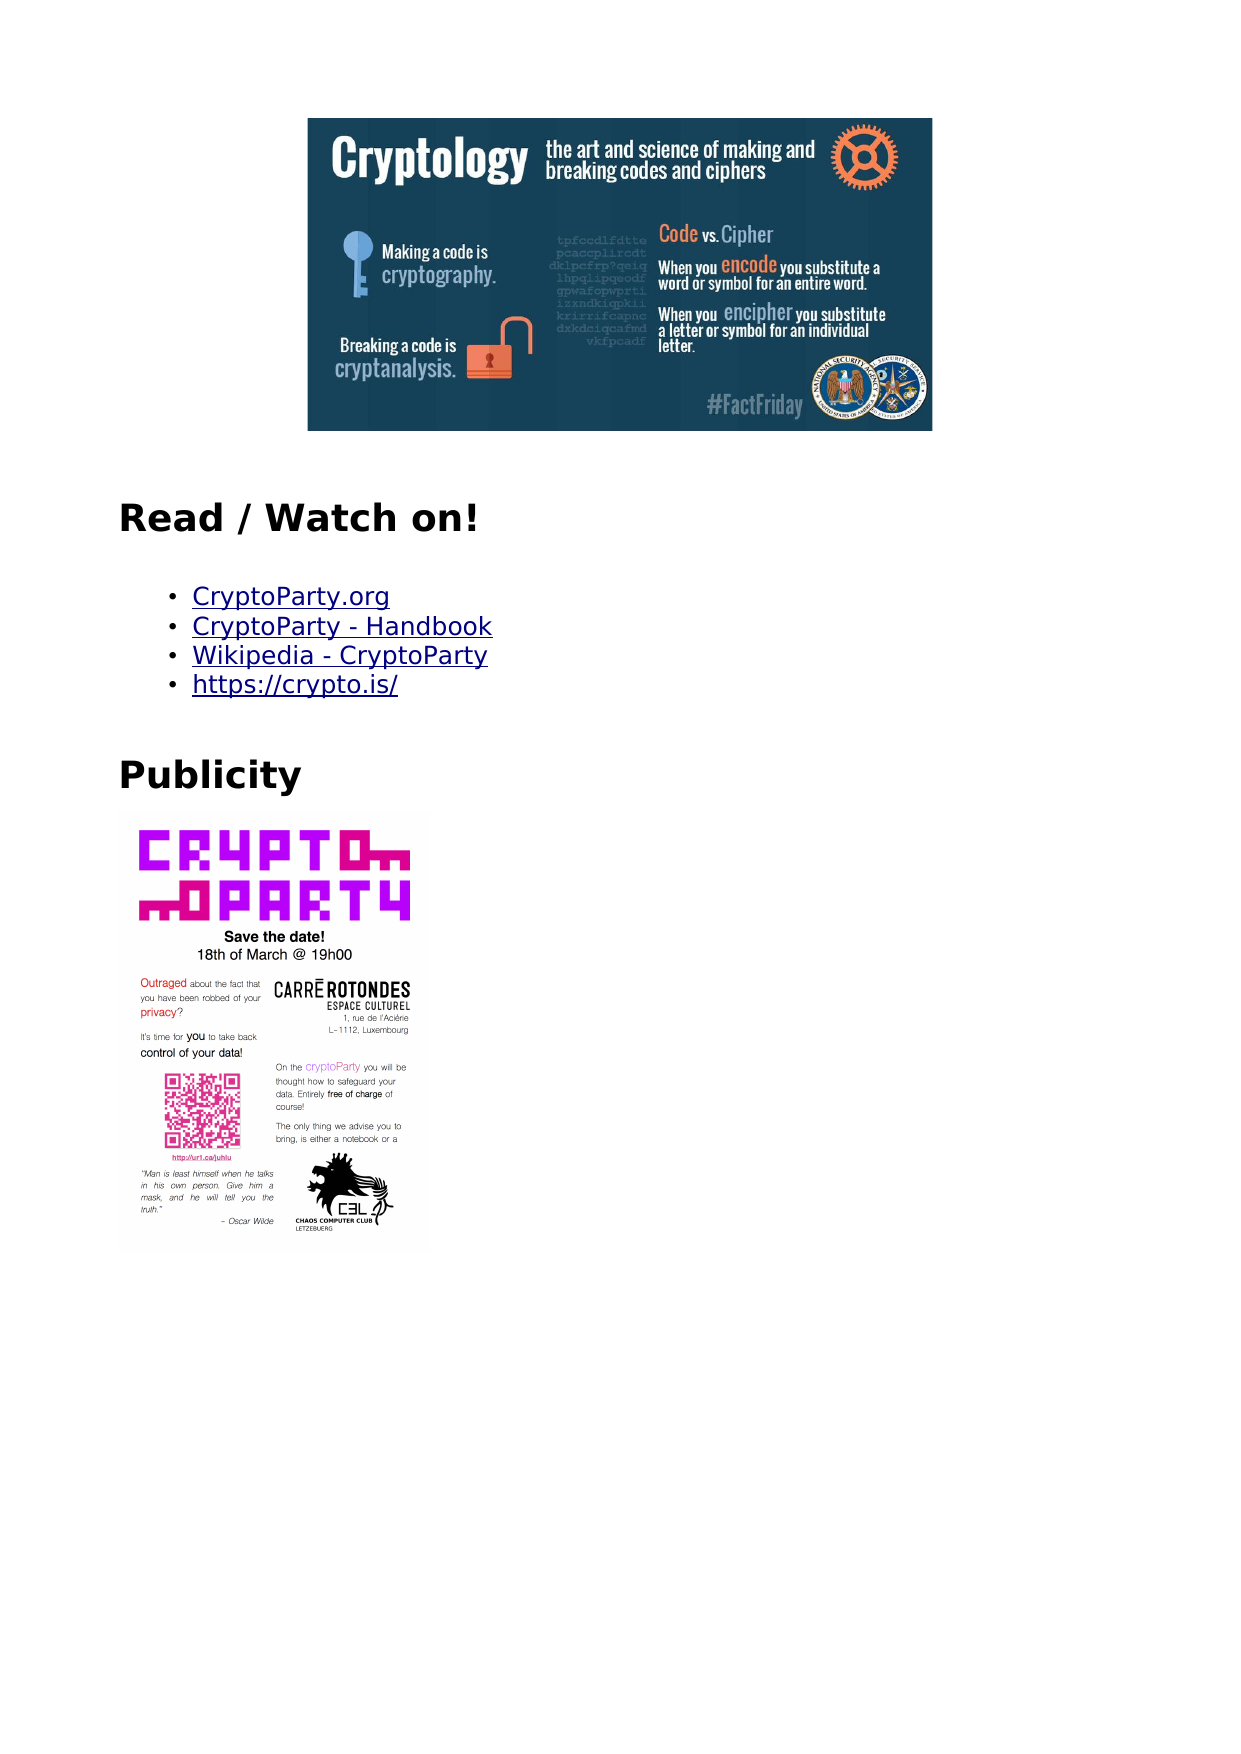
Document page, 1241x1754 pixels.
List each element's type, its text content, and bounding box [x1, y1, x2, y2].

list CryptoParty - Handbook [177, 612, 1122, 641]
subtitle Publicity [118, 754, 1122, 797]
picture [118, 810, 431, 1252]
list CryptoParty.org [177, 583, 1122, 612]
subtitle Read / Watch on! [118, 497, 1122, 541]
list Wikipedia - CryptoParty [177, 641, 1122, 670]
picture [307, 118, 933, 431]
list https://crypto.is/ [177, 670, 1122, 699]
